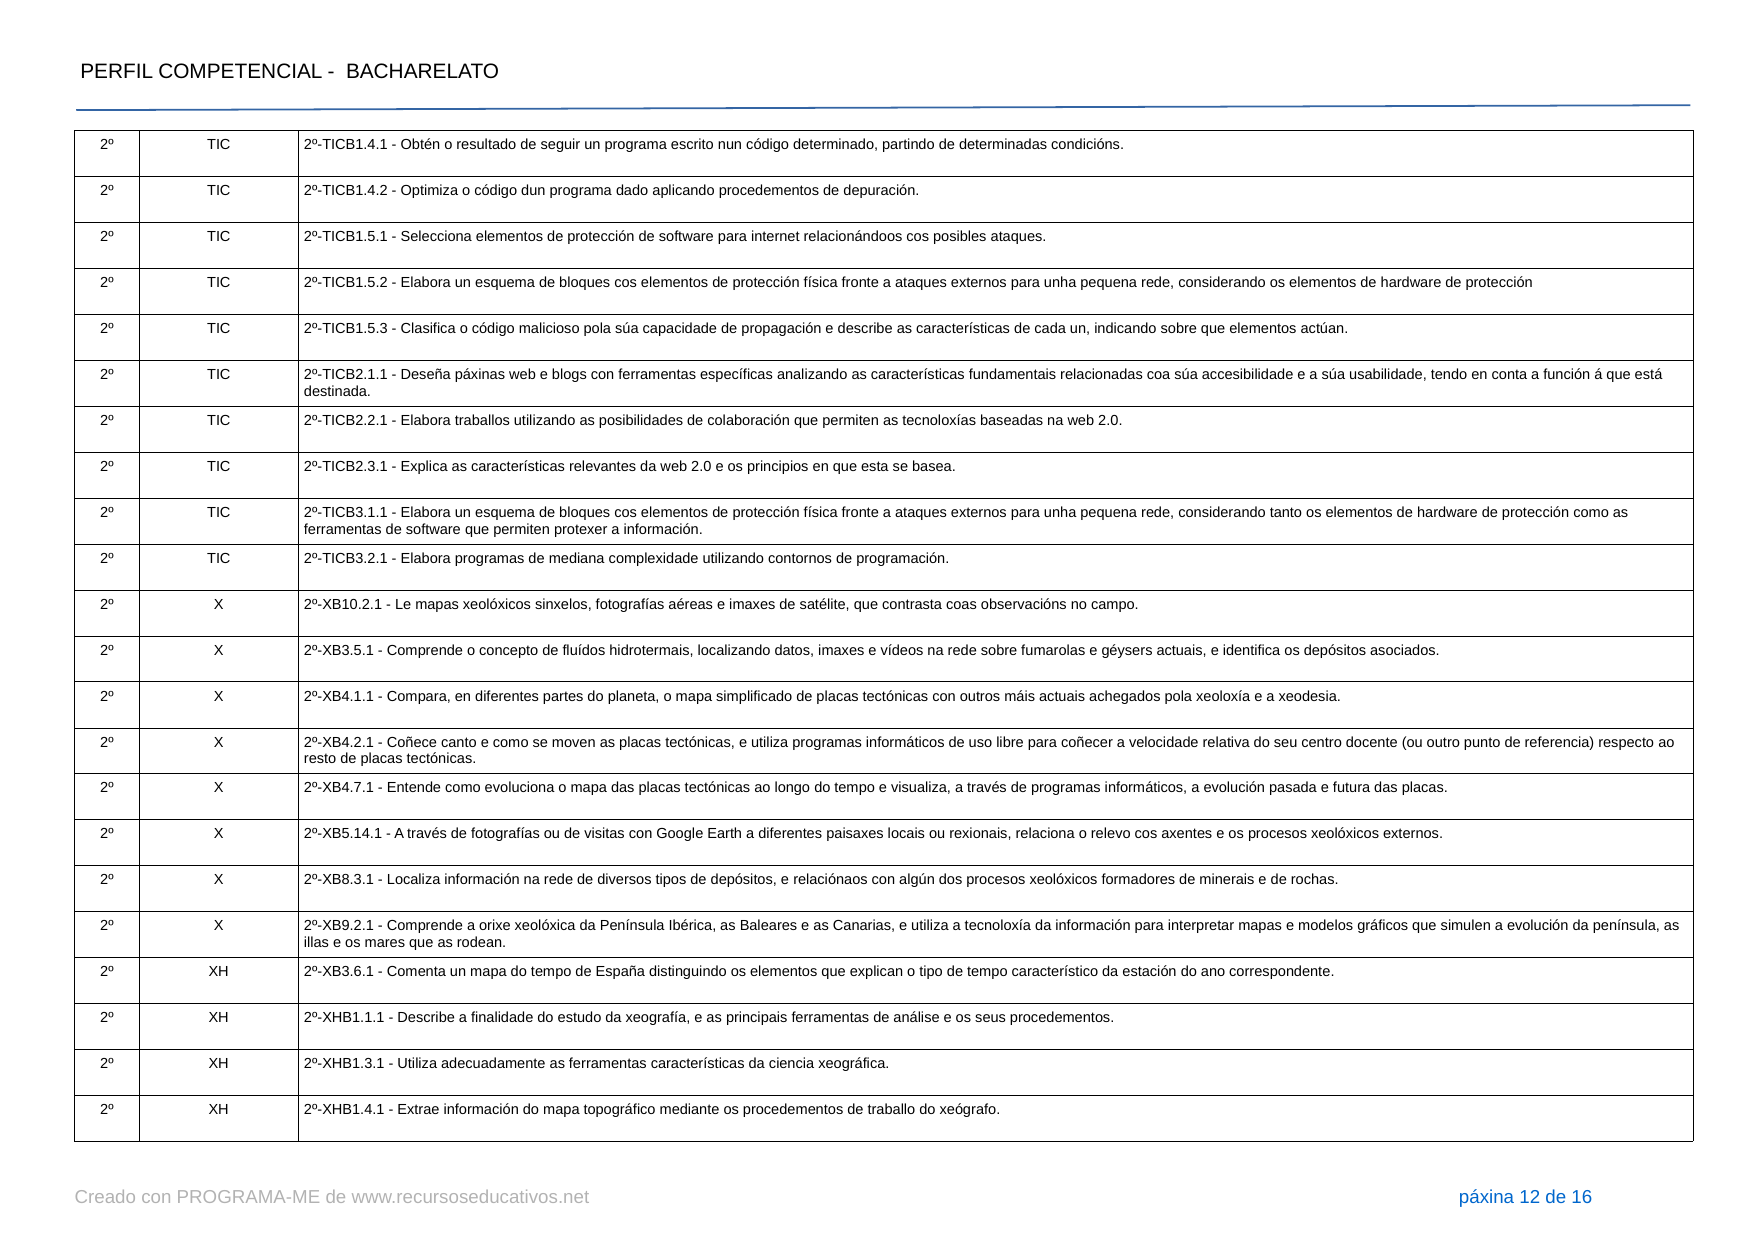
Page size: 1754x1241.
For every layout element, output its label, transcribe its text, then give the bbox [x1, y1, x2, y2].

table_cell 2º [75, 453, 139, 498]
table_cell 2º [75, 361, 139, 406]
table_cell 2º-TICB2.2.1 - Elabora traballos utilizando as posibilidades de colaboración que permiten as tecnoloxías baseadas na web 2.0. [299, 407, 1693, 452]
table_cell 2º [75, 774, 139, 819]
table_cell 2º-XB3.5.1 - Comprende o concepto de fluídos hidrotermais, localizando datos, imaxes e vídeos na rede sobre fumarolas e géysers actuais, e identifica os depósitos asociados. [299, 637, 1693, 681]
table_cell XH [140, 1004, 298, 1049]
table_cell 2º-TICB2.3.1 - Explica as características relevantes da web 2.0 e os principios en que esta se basea. [299, 453, 1693, 498]
table_cell 2º-XB4.2.1 - Coñece canto e como se moven as placas tectónicas, e utiliza programas informáticos de uso libre para coñecer a velocidade relativa do seu centro docente (ou outro punto de referencia) respecto ao resto de placas tectónicas. [299, 729, 1693, 773]
table_cell TIC [140, 499, 298, 544]
table_cell 2º [75, 269, 139, 314]
table_cell XH [140, 1050, 298, 1095]
table_cell 2º [75, 729, 139, 773]
table_cell 2º [75, 499, 139, 544]
table_cell 2º-TICB1.4.1 - Obtén o resultado de seguir un programa escrito nun código determinado, partindo de determinadas condicións. [299, 131, 1693, 176]
table_cell 2º [75, 866, 139, 911]
table_cell 2º [75, 820, 139, 865]
table_cell 2º-TICB1.5.3 - Clasifica o código malicioso pola súa capacidade de propagación e describe as características de cada un, indicando sobre que elementos actúan. [299, 315, 1693, 360]
table_cell 2º-TICB3.1.1 - Elabora un esquema de bloques cos elementos de protección física fronte a ataques externos para unha pequena rede, considerando tanto os elementos de hardware de protección como as ferramentas de software que permiten protexer a información. [299, 499, 1693, 544]
table_cell 2º [75, 591, 139, 636]
table_cell 2º-XB3.6.1 - Comenta un mapa do tempo de España distinguindo os elementos que explican o tipo de tempo característico da estación do ano correspondente. [299, 958, 1693, 1003]
table_cell X [140, 682, 298, 727]
table_cell 2º [75, 545, 139, 589]
table_cell 2º [75, 315, 139, 360]
table_cell 2º-XB8.3.1 - Localiza información na rede de diversos tipos de depósitos, e relaciónaos con algún dos procesos xeolóxicos formadores de minerais e de rochas. [299, 866, 1693, 911]
table_cell TIC [140, 177, 298, 222]
table_cell 2º-TICB1.4.2 - Optimiza o código dun programa dado aplicando procedementos de depuración. [299, 177, 1693, 222]
table_cell 2º [75, 1050, 139, 1095]
table_cell 2º-TICB1.5.2 - Elabora un esquema de bloques cos elementos de protección física fronte a ataques externos para unha pequena rede, considerando os elementos de hardware de protección [299, 269, 1693, 314]
table_cell 2º [75, 131, 139, 176]
table_cell TIC [140, 315, 298, 360]
table_cell TIC [140, 223, 298, 268]
table_cell 2º-XHB1.3.1 - Utiliza adecuadamente as ferramentas características da ciencia xeográfica. [299, 1050, 1693, 1095]
table_cell TIC [140, 453, 298, 498]
table_cell TIC [140, 545, 298, 589]
table_cell 2º-XB5.14.1 - A través de fotografías ou de visitas con Google Earth a diferentes paisaxes locais ou rexionais, relaciona o relevo cos axentes e os procesos xeolóxicos externos. [299, 820, 1693, 865]
table_cell TIC [140, 407, 298, 452]
table_cell TIC [140, 269, 298, 314]
table_cell X [140, 774, 298, 819]
table_cell TIC [140, 131, 298, 176]
table_cell 2º-TICB3.2.1 - Elabora programas de mediana complexidade utilizando contornos de programación. [299, 545, 1693, 589]
table_cell XH [140, 958, 298, 1003]
table_cell 2º [75, 177, 139, 222]
table_cell TIC [140, 361, 298, 406]
table_cell X [140, 637, 298, 681]
table_cell X [140, 729, 298, 773]
table_cell 2º [75, 1004, 139, 1049]
table_cell 2º [75, 223, 139, 268]
table_cell 2º [75, 1096, 139, 1141]
table_cell 2º [75, 407, 139, 452]
table_cell 2º [75, 912, 139, 957]
table_cell 2º-XHB1.1.1 - Describe a finalidade do estudo da xeografía, e as principais ferramentas de análise e os seus procedementos. [299, 1004, 1693, 1049]
table_cell 2º-XB4.7.1 - Entende como evoluciona o mapa das placas tectónicas ao longo do tempo e visualiza, a través de programas informáticos, a evolución pasada e futura das placas. [299, 774, 1693, 819]
table_cell 2º [75, 958, 139, 1003]
table_cell 2º-XB9.2.1 - Comprende a orixe xeolóxica da Península Ibérica, as Baleares e as Canarias, e utiliza a tecnoloxía da información para interpretar mapas e modelos gráficos que simulen a evolución da península, as illas e os mares que as rodean. [299, 912, 1693, 957]
table_cell X [140, 591, 298, 636]
table_cell XH [140, 1096, 298, 1141]
table_cell X [140, 912, 298, 957]
table_cell 2º-TICB2.1.1 - Deseña páxinas web e blogs con ferramentas específicas analizando as características fundamentais relacionadas coa súa accesibilidade e a súa usabilidade, tendo en conta a función á que está destinada. [299, 361, 1693, 406]
table_cell X [140, 820, 298, 865]
table_cell 2º-XHB1.4.1 - Extrae información do mapa topográfico mediante os procedementos de traballo do xeógrafo. [299, 1096, 1693, 1141]
table_cell X [140, 866, 298, 911]
table_cell 2º-XB4.1.1 - Compara, en diferentes partes do planeta, o mapa simplificado de placas tectónicas con outros máis actuais achegados pola xeoloxía e a xeodesia. [299, 682, 1693, 727]
table_cell 2º-XB10.2.1 - Le mapas xeolóxicos sinxelos, fotografías aéreas e imaxes de satélite, que contrasta coas observacións no campo. [299, 591, 1693, 636]
table_cell 2º [75, 637, 139, 681]
table_cell 2º-TICB1.5.1 - Selecciona elementos de protección de software para internet relacionándoos cos posibles ataques. [299, 223, 1693, 268]
table_cell 2º [75, 682, 139, 727]
